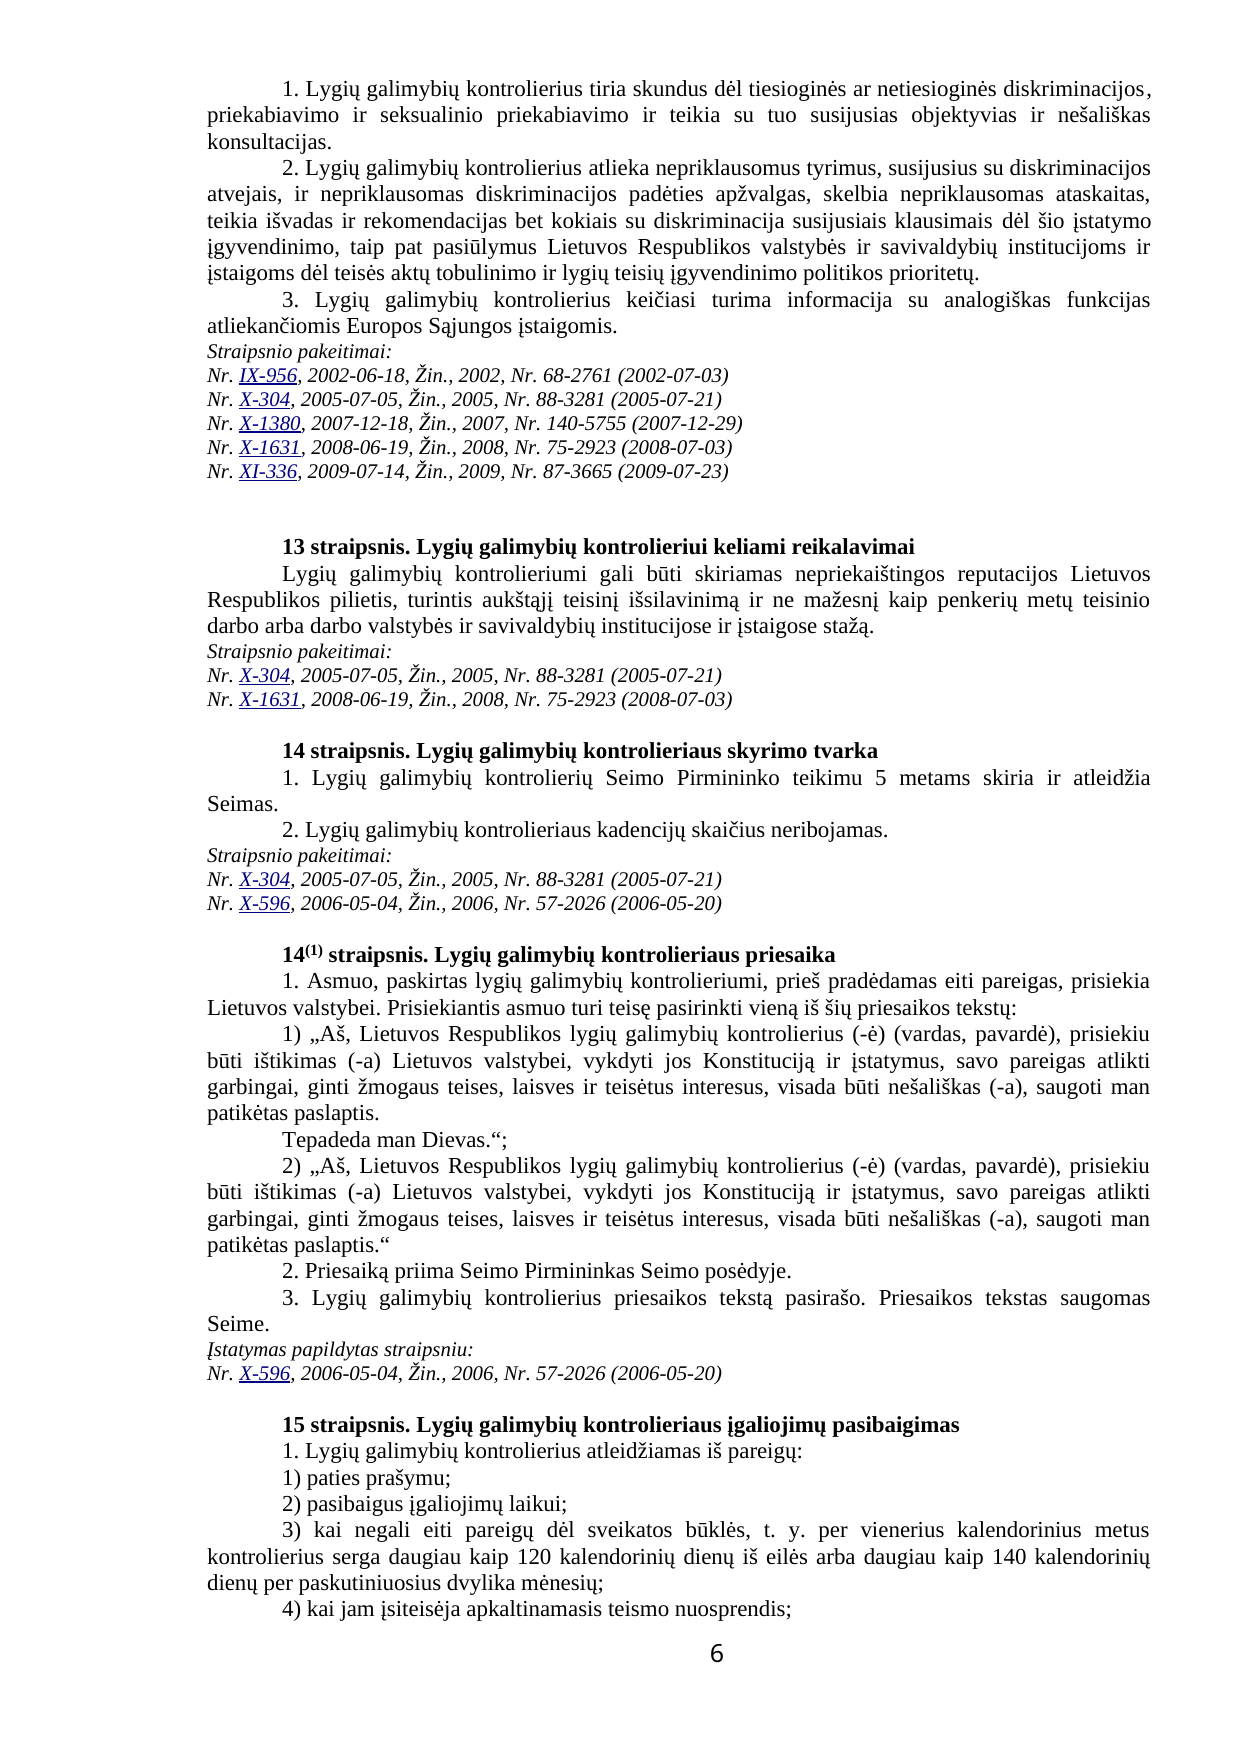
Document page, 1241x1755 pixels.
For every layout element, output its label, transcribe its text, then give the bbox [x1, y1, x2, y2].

text Straipsnio pakeitimai: [207, 639, 1152, 663]
text 15 straipsnis. Lygių galimybių kontrolieriaus įgaliojimų pasibaigimas [207, 1411, 1152, 1437]
text 14(1) straipsnis. Lygių galimybių kontrolieriaus priesaika [207, 941, 1152, 968]
text 1) „Aš, Lietuvos Respublikos lygių galimybių kontrolierius (-ė) (vardas, pavardė), prisiekiu būti ištikimas (-a) Lietuvos valstybei, vykdyti jos Konstituciją ir įstatymus, savo pareigas atlikti garbingai, ginti žmogaus teises, laisves ir teisėtus interesus, visada būti nešališkas (-a), saugoti man patikėtas paslaptis. [207, 1020, 1152, 1126]
text 1. Lygių galimybių kontrolierius atleidžiamas iš pareigų: [207, 1437, 1152, 1464]
text Įstatymas papildytas straipsniu: [207, 1337, 1152, 1361]
text 13 straipsnis. Lygių galimybių kontrolieriui keliami reikalavimai [207, 533, 1152, 560]
text 1. Asmuo, paskirtas lygių galimybių kontrolieriumi, prieš pradėdamas eiti pareigas, prisiekia Lietuvos valstybei. Prisiekiantis asmuo turi teisę pasirinkti vieną iš šių priesaikos tekstų: [207, 968, 1152, 1020]
text Nr. IX-956, 2002-06-18, Žin., 2002, Nr. 68-2761 (2002-07-03) [207, 363, 1152, 387]
text 2) „Aš, Lietuvos Respublikos lygių galimybių kontrolierius (-ė) (vardas, pavardė), prisiekiu būti ištikimas (-a) Lietuvos valstybei, vykdyti jos Konstituciją ir įstatymus, savo pareigas atlikti garbingai, ginti žmogaus teises, laisves ir teisėtus interesus, visada būti nešališkas (-a), saugoti man patikėtas paslaptis.“ [207, 1152, 1152, 1257]
text Nr. X-304, 2005-07-05, Žin., 2005, Nr. 88-3281 (2005-07-21) [207, 663, 1152, 687]
text 1. Lygių galimybių kontrolierių Seimo Pirmininko teikimu 5 metams skiria ir atleidžia Seimas. [207, 764, 1152, 816]
text 3. Lygių galimybių kontrolierius priesaikos tekstą pasirašo. Priesaikos tekstas saugomas Seime. [207, 1284, 1152, 1337]
text Nr. X-596, 2006-05-04, Žin., 2006, Nr. 57-2026 (2006-05-20) [207, 891, 1152, 915]
text Nr. X-1631, 2008-06-19, Žin., 2008, Nr. 75-2923 (2008-07-03) [207, 435, 1152, 459]
text Nr. X-596, 2006-05-04, Žin., 2006, Nr. 57-2026 (2006-05-20) [207, 1361, 1152, 1385]
text Straipsnio pakeitimai: [207, 843, 1152, 867]
text Nr. X-1631, 2008-06-19, Žin., 2008, Nr. 75-2923 (2008-07-03) [207, 687, 1152, 711]
text Straipsnio pakeitimai: [207, 338, 1152, 363]
text Lygių galimybių kontrolieriumi gali būti skiriamas nepriekaištingos reputacijos Lietuvos Respublikos pilietis, turintis aukštąjį teisinį išsilavinimą ir ne mažesnį kaip penkerių metų teisinio darbo arba darbo valstybės ir savivaldybių institucijose ir įstaigose stažą. [207, 560, 1152, 639]
text 1. Lygių galimybių kontrolierius tiria skundus dėl tiesioginės ar netiesioginės diskriminacijos, priekabiavimo ir seksualinio priekabiavimo ir teikia su tuo susijusias objektyvias ir nešališkas konsultacijas. [207, 75, 1152, 154]
text 2. Priesaiką priima Seimo Pirmininkas Seimo posėdyje. [207, 1257, 1152, 1284]
text 3) kai negali eiti pareigų dėl sveikatos būklės, t. y. per vienerius kalendorinius metus kontrolierius serga daugiau kaip 120 kalendorinių dienų iš eilės arba daugiau kaip 140 kalendorinių dienų per paskutiniuosius dvylika mėnesių; [207, 1516, 1152, 1596]
text Nr. XI-336, 2009-07-14, Žin., 2009, Nr. 87-3665 (2009-07-23) [207, 459, 1152, 483]
text 3. Lygių galimybių kontrolierius keičiasi turima informacija su analogiškas funkcijas atliekančiomis Europos Sąjungos įstaigomis. [207, 286, 1152, 338]
text 4) kai jam įsiteisėja apkaltinamasis teismo nuosprendis; [207, 1596, 1152, 1622]
text 1) paties prašymu; [207, 1464, 1152, 1490]
text Nr. X-304, 2005-07-05, Žin., 2005, Nr. 88-3281 (2005-07-21) [207, 387, 1152, 411]
text 2. Lygių galimybių kontrolierius atlieka nepriklausomus tyrimus, susijusius su diskriminacijos atvejais, ir nepriklausomas diskriminacijos padėties apžvalgas, skelbia nepriklausomas ataskaitas, teikia išvadas ir rekomendacijas bet kokiais su diskriminacija susijusiais klausimais dėl šio įstatymo įgyvendinimo, taip pat pasiūlymus Lietuvos Respublikos valstybės ir savivaldybių institucijoms ir įstaigoms dėl teisės aktų tobulinimo ir lygių teisių įgyvendinimo politikos prioritetų. [207, 154, 1152, 286]
text Tepadeda man Dievas.“; [207, 1126, 1152, 1152]
text Nr. X-1380, 2007-12-18, Žin., 2007, Nr. 140-5755 (2007-12-29) [207, 411, 1152, 435]
text Nr. X-304, 2005-07-05, Žin., 2005, Nr. 88-3281 (2005-07-21) [207, 867, 1152, 891]
text 14 straipsnis. Lygių galimybių kontrolieriaus skyrimo tvarka [207, 737, 1152, 764]
text 2) pasibaigus įgaliojimų laikui; [207, 1490, 1152, 1516]
text 2. Lygių galimybių kontrolieriaus kadencijų skaičius neribojamas. [207, 816, 1152, 843]
